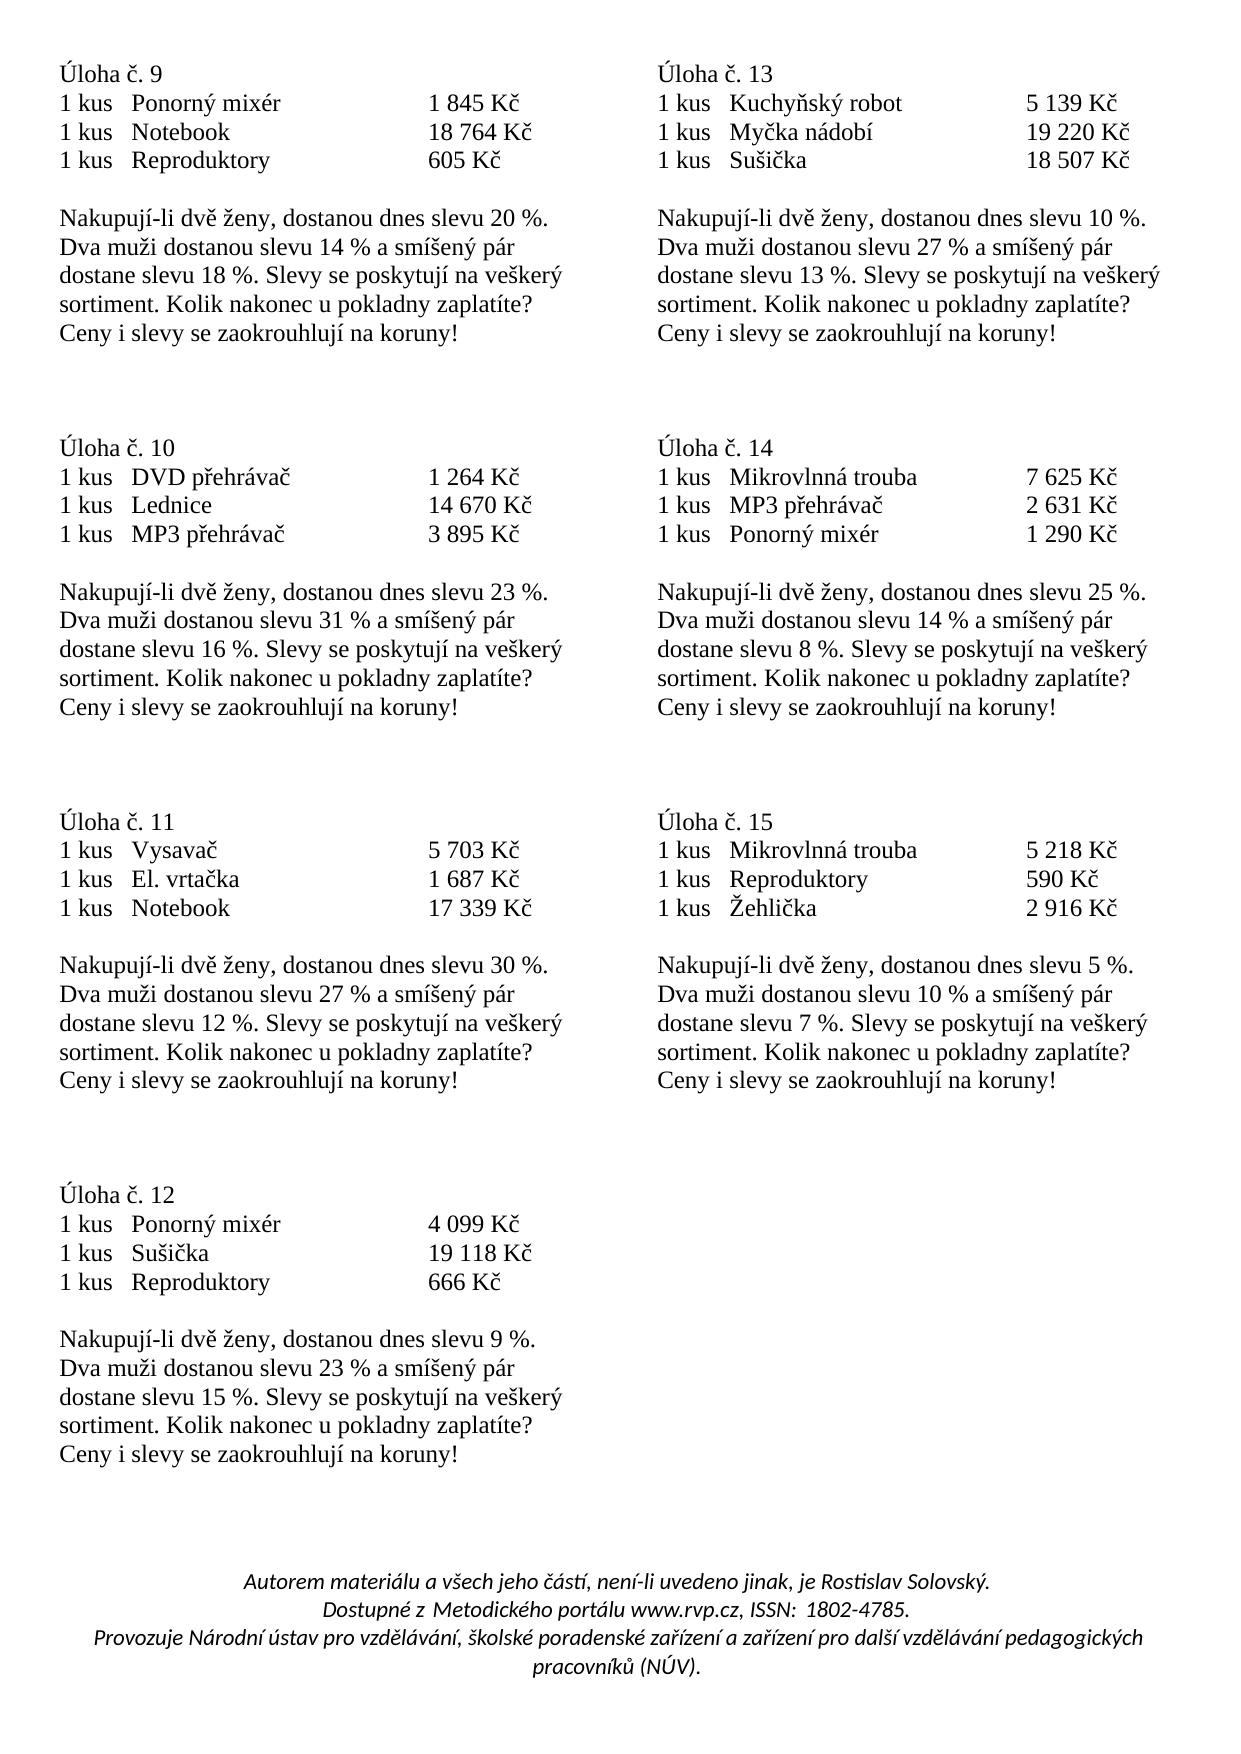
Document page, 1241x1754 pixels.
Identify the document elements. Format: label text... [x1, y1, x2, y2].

text 1 kus MP3 přehrávač 3 895 Kč [59, 519, 583, 548]
text Úloha č. 13 [657, 59, 1181, 88]
text Nakupují-li dvě ženy, dostanou dnes slevu 9 %. Dva muži dostanou slevu 23 % a smíšený pár dostane slevu 15 %. Slevy se poskytují na veškerý sortiment. Kolik nakonec u pokladny zaplatíte? Ceny i slevy se zaokrouhlují na koruny! [59, 1324, 583, 1468]
text 1 kus Ponorný mixér 1 845 Kč [59, 88, 583, 117]
text 1 kus Sušička 18 507 Kč [657, 145, 1181, 174]
text Nakupují-li dvě ženy, dostanou dnes slevu 20 %. Dva muži dostanou slevu 14 % a smíšený pár dostane slevu 18 %. Slevy se poskytují na veškerý sortiment. Kolik nakonec u pokladny zaplatíte? Ceny i slevy se zaokrouhlují na koruny! [59, 203, 583, 347]
text Úloha č. 9 [59, 59, 583, 88]
text 1 kus Notebook 17 339 Kč [59, 893, 583, 922]
text 1 kus Žehlička 2 916 Kč [657, 893, 1181, 922]
text 1 kus Reproduktory 666 Kč [59, 1267, 583, 1295]
text Úloha č. 10 [59, 433, 583, 462]
text 1 kus MP3 přehrávač 2 631 Kč [657, 490, 1181, 519]
text Nakupují-li dvě ženy, dostanou dnes slevu 10 %. Dva muži dostanou slevu 27 % a smíšený pár dostane slevu 13 %. Slevy se poskytují na veškerý sortiment. Kolik nakonec u pokladny zaplatíte? Ceny i slevy se zaokrouhlují na koruny! [657, 203, 1181, 347]
text 1 kus El. vrtačka 1 687 Kč [59, 864, 583, 893]
text Nakupují-li dvě ženy, dostanou dnes slevu 5 %. Dva muži dostanou slevu 10 % a smíšený pár dostane slevu 7 %. Slevy se poskytují na veškerý sortiment. Kolik nakonec u pokladny zaplatíte? Ceny i slevy se zaokrouhlují na koruny! [657, 950, 1181, 1094]
text 1 kus Sušička 19 118 Kč [59, 1238, 583, 1267]
text 1 kus Reproduktory 590 Kč [657, 864, 1181, 893]
text 1 kus Ponorný mixér 1 290 Kč [657, 519, 1181, 548]
text Nakupují-li dvě ženy, dostanou dnes slevu 25 %. Dva muži dostanou slevu 14 % a smíšený pár dostane slevu 8 %. Slevy se poskytují na veškerý sortiment. Kolik nakonec u pokladny zaplatíte? Ceny i slevy se zaokrouhlují na koruny! [657, 577, 1181, 720]
text 1 kus DVD přehrávač 1 264 Kč [59, 462, 583, 490]
text Úloha č. 15 [657, 807, 1181, 835]
text Nakupují-li dvě ženy, dostanou dnes slevu 23 %. Dva muži dostanou slevu 31 % a smíšený pár dostane slevu 16 %. Slevy se poskytují na veškerý sortiment. Kolik nakonec u pokladny zaplatíte? Ceny i slevy se zaokrouhlují na koruny! [59, 577, 583, 720]
text Úloha č. 11 [59, 807, 583, 835]
text Úloha č. 14 [657, 433, 1181, 462]
text 1 kus Vysavač 5 703 Kč [59, 835, 583, 864]
text 1 kus Reproduktory 605 Kč [59, 145, 583, 174]
text 1 kus Kuchyňský robot 5 139 Kč [657, 88, 1181, 117]
text 1 kus Mikrovlnná trouba 7 625 Kč [657, 462, 1181, 490]
text 1 kus Lednice 14 670 Kč [59, 490, 583, 519]
text 1 kus Mikrovlnná trouba 5 218 Kč [657, 835, 1181, 864]
text Nakupují-li dvě ženy, dostanou dnes slevu 30 %. Dva muži dostanou slevu 27 % a smíšený pár dostane slevu 12 %. Slevy se poskytují na veškerý sortiment. Kolik nakonec u pokladny zaplatíte? Ceny i slevy se zaokrouhlují na koruny! [59, 950, 583, 1094]
text 1 kus Myčka nádobí 19 220 Kč [657, 117, 1181, 145]
text 1 kus Notebook 18 764 Kč [59, 117, 583, 145]
text 1 kus Ponorný mixér 4 099 Kč [59, 1209, 583, 1238]
text Úloha č. 12 [59, 1180, 583, 1209]
